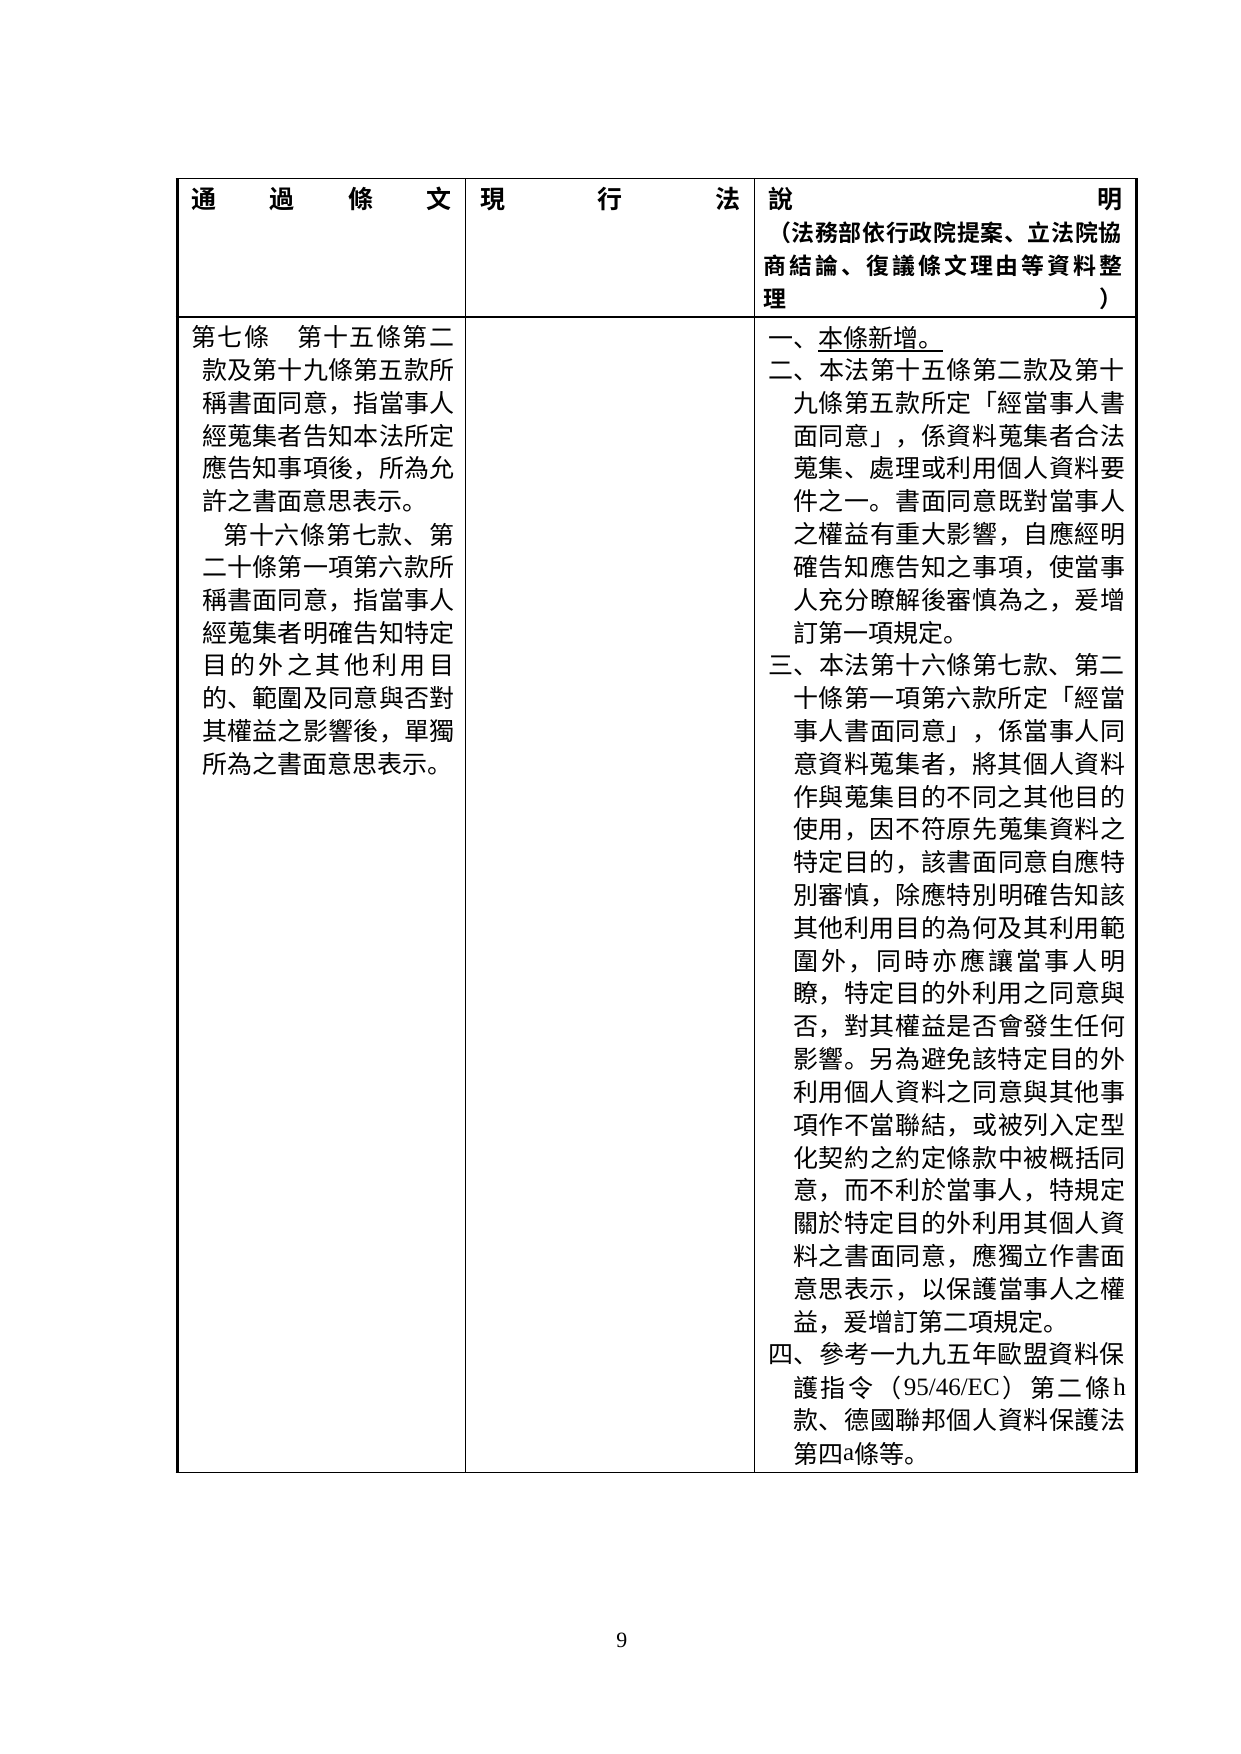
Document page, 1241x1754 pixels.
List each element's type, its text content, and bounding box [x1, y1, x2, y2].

table_cell [466, 318, 754, 1472]
table_header 說明 （法務部依行政院提案、立法院協商結論、復議條文理由等資料整理） [755, 179, 1135, 316]
table_cell 第七條 第十五條第二款及第十九條第五款所稱書面同意，指當事人經蒐集者告知本法所定應告知事項後，所為允許之書面意思表示。 第十六條第七款、第二十條第一項第六款所稱書面同意，指當事人經蒐集者明確告知特定目的外之其他利用目的、範圍及同意與否對其權益之影響後，單獨所為之書面意思表示。 [179, 318, 465, 1472]
table_header 通過條文 [179, 179, 465, 316]
table_header 現行法 [466, 179, 754, 316]
table_cell 一、本條新增。 二、本法第十五條第二款及第十九條第五款所定「經當事人書面同意」，係資料蒐集者合法蒐集、處理或利用個人資料要件之一。書面同意既對當事人之權益有重大影響，自應經明確告知應告知之事項，使當事人充分瞭解後審慎為之，爰增訂第一項規定。 三、本法第十六條第七款、第二十條第一項第六款所定「經當事人書面同意」，係當事人同意資料蒐集者，將其個人資料作與蒐集目的不同之其他目的使用，因不符原先蒐集資料之特定目的，該書面同意自應特別審慎，除應特別明確告知該其他利用目的為何及其利用範圍外，同時亦應讓當事人明瞭，特定目的外利用之同意與否，對其權益是否會發生任何影響。另為避免該特定目的外利用個人資料之同意與其他事項作不當聯結，或被列入定型化契約之約定條款中被概括同意，而不利於當事人，特規定關於特定目的外利用其個人資料之書面同意，應獨立作書面意思表示，以保護當事人之權益，爰增訂第二項規定。 四、參考一九九五年歐盟資料保護指令（95/46/EC）第二條h款、德國聯邦個人資料保護法第四a條等。 [755, 318, 1135, 1472]
